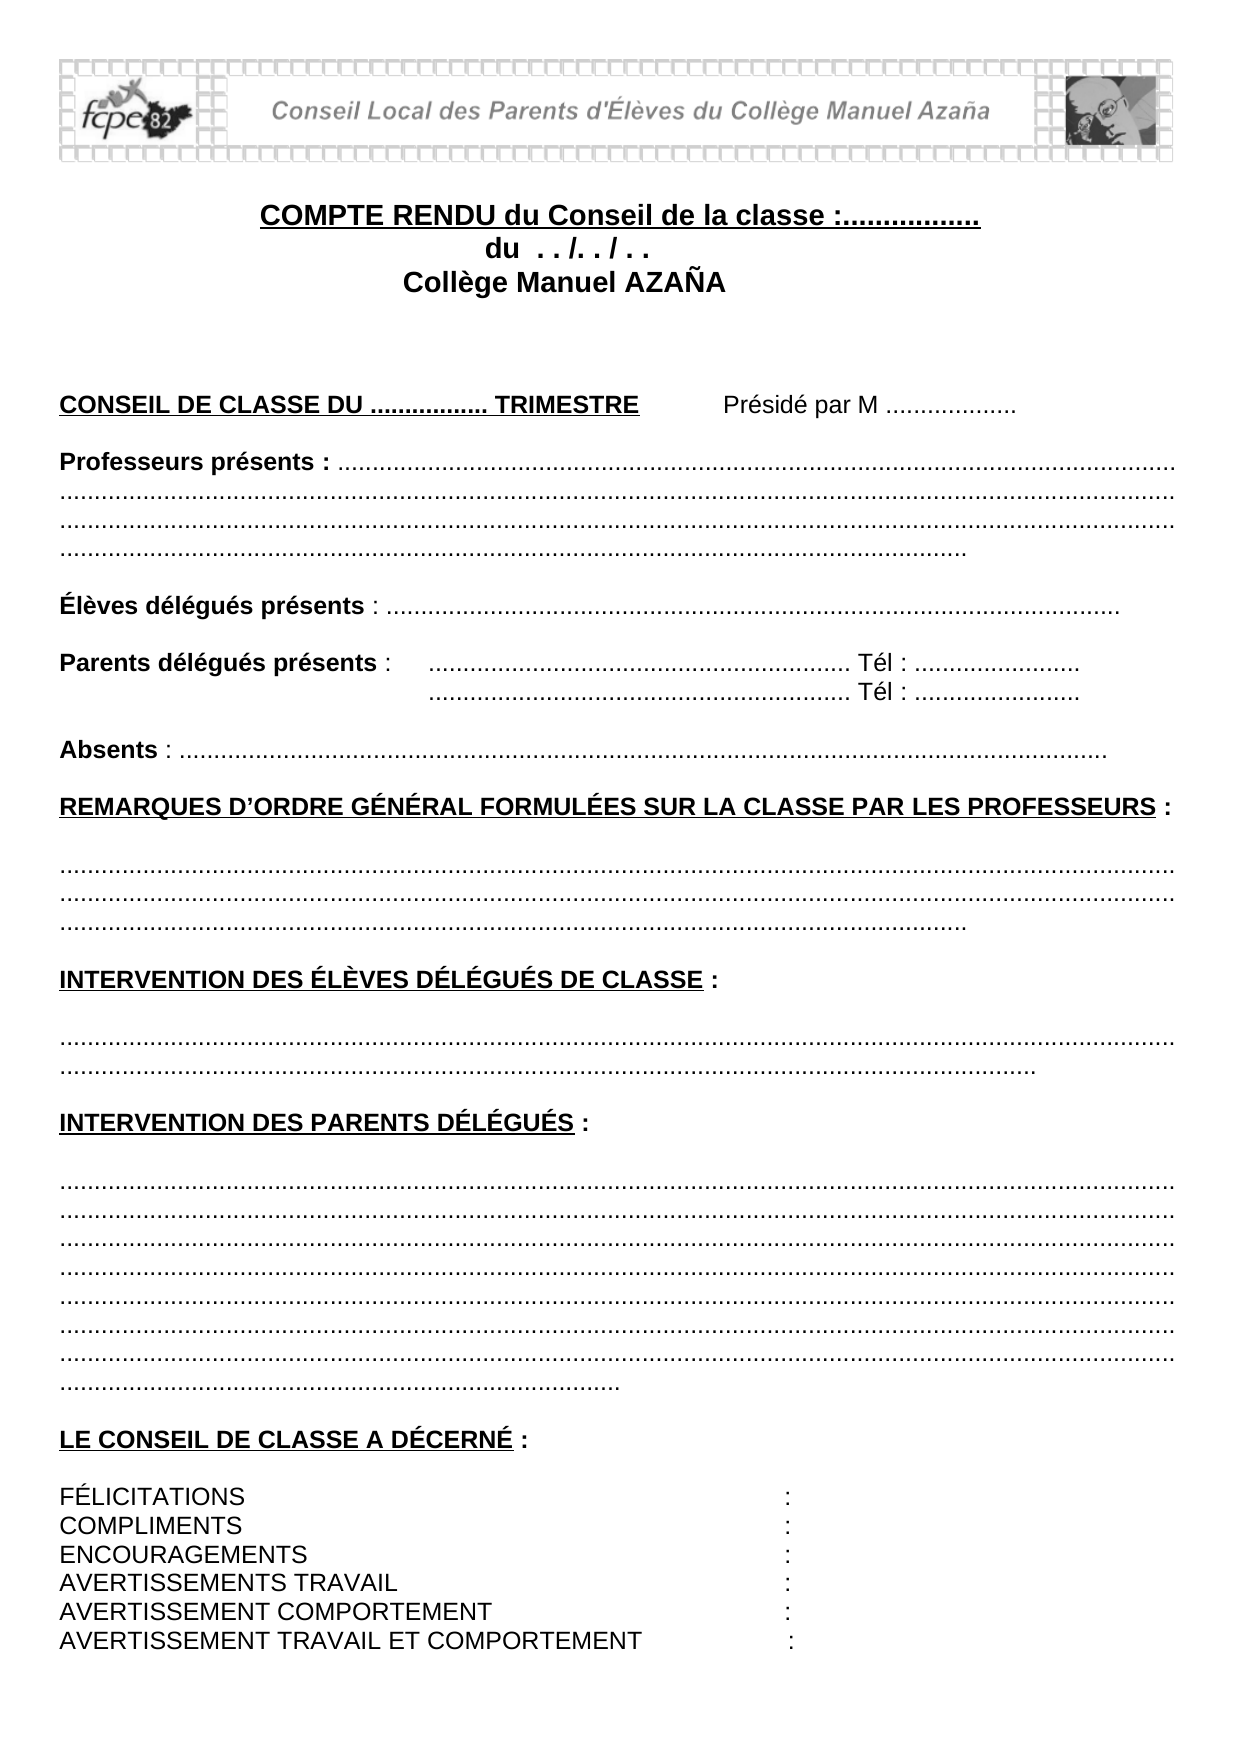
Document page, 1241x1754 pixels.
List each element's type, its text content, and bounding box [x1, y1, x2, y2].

text .............................................................................................................................................................................................................................................................................................................. [59, 1022, 1181, 1080]
text COMPTE RENDU du Conseil de la classe :................. [59, 198, 1181, 232]
text Collège Manuel AZAÑA [280, 265, 1181, 299]
text AVERTISSEMENT COMPORTEMENT : [59, 1597, 1181, 1626]
text REMARQUES D’ORDRE GÉNÉRAL FORMULÉES SUR LA CLASSE PAR LES PROFESSEURS : [59, 792, 1181, 821]
text ..................................................................................................................................................................................................................................................................................................................................................................................................................................................................... [59, 850, 1181, 936]
text CONSEIL DE CLASSE DU ................. TRIMESTRE Présidé par M ................... [59, 390, 1181, 418]
text INTERVENTION DES ÉLÈVES DÉLÉGUÉS DE CLASSE : [59, 965, 1181, 993]
text AVERTISSEMENT TRAVAIL ET COMPORTEMENT : [59, 1626, 1181, 1655]
text LE CONSEIL DE CLASSE A DÉCERNÉ : [59, 1425, 1181, 1453]
text Parents délégués présents : ............................................................. Tél : ........................ [59, 648, 1181, 677]
text AVERTISSEMENTS TRAVAIL : [59, 1568, 1181, 1597]
text ENCOURAGEMENTS : [59, 1540, 1181, 1568]
text ........................................................................................................................................................................................................................................................................................................................................................................................................................................................................................................................................................................................................................................................................................................................................................................................................................................................................................................................................................................................................................................................................................................................................................................................................................................................ [59, 1166, 1181, 1396]
text Élèves délégués présents : .......................................................................................................... [59, 591, 1181, 620]
text COMPLIMENTS : [59, 1511, 1181, 1540]
text du . . /. . / . . [354, 232, 1181, 265]
text ............................................................. Tél : ........................ [59, 677, 1181, 706]
text FÉLICITATIONS : [59, 1482, 1181, 1511]
text INTERVENTION DES PARENTS DÉLÉGUÉS : [59, 1108, 1181, 1137]
text Professeurs présents : ......................................................................................................................... [59, 447, 1181, 476]
text Absents : ...................................................................................................................................... [59, 735, 1181, 763]
text ..................................................................................................................................................................................................................................................................................................................................................................................................................................................................... [59, 476, 1181, 562]
